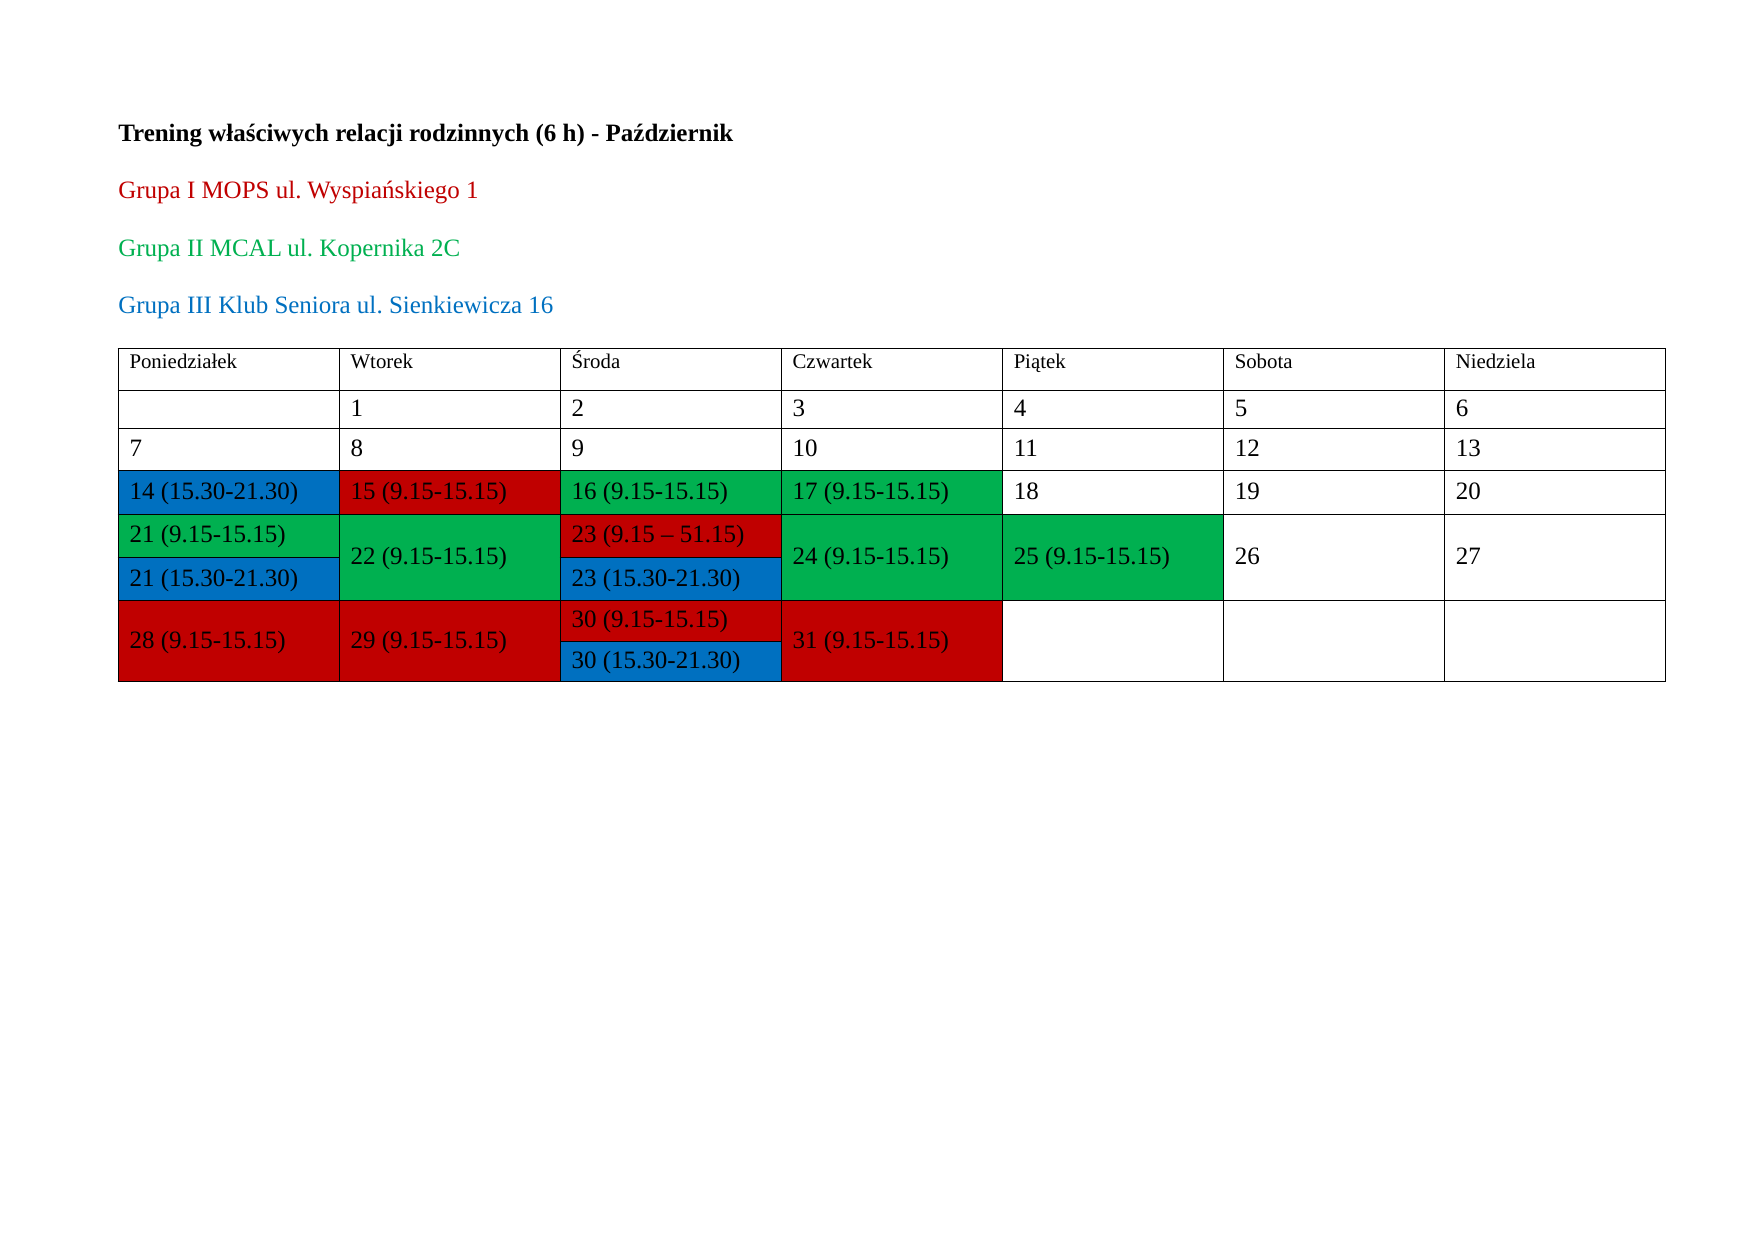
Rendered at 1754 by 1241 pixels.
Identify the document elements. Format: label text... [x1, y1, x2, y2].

table_cell 7 [119, 429, 339, 470]
table_cell [1003, 601, 1223, 681]
text Trening właściwych relacji rodzinnych (6 h) - Październik [118, 118, 1724, 147]
text Grupa III Klub Seniora ul. Sienkiewicza 16 [118, 291, 1724, 319]
table_cell 4 [1003, 391, 1223, 428]
table_cell 6 [1445, 391, 1665, 428]
table_cell 5 [1224, 391, 1444, 428]
table_cell 11 [1003, 429, 1223, 470]
table_cell 13 [1445, 429, 1665, 470]
table_cell [119, 391, 339, 428]
table_header Niedziela [1445, 349, 1665, 390]
table_cell 23 (15.30-21.30) [561, 558, 781, 600]
table_cell 31 (9.15-15.15) [782, 601, 1002, 681]
table_header Poniedziałek [119, 349, 339, 390]
table_cell 3 [782, 391, 1002, 428]
table_header Piątek [1003, 349, 1223, 390]
table_cell [1224, 601, 1444, 681]
table_cell 10 [782, 429, 1002, 470]
table_cell 30 (15.30-21.30) [561, 642, 781, 681]
table_header Środa [561, 349, 781, 390]
text Grupa II MCAL ul. Kopernika 2C [118, 233, 1724, 262]
table_cell [1445, 601, 1665, 681]
table_header Wtorek [340, 349, 560, 390]
table_header Sobota [1224, 349, 1444, 390]
table_cell 19 [1224, 471, 1444, 514]
table_cell 21 (15.30-21.30) [119, 558, 339, 600]
table_cell 27 [1445, 515, 1665, 600]
table_cell 17 (9.15-15.15) [782, 471, 1002, 514]
table_cell 20 [1445, 471, 1665, 514]
table_cell 1 [340, 391, 560, 428]
table_cell 21 (9.15-15.15) [119, 515, 339, 557]
table_cell 2 [561, 391, 781, 428]
table_cell 30 (9.15-15.15) [561, 601, 781, 641]
table_cell 24 (9.15-15.15) [782, 515, 1002, 600]
table_header Czwartek [782, 349, 1002, 390]
table_cell 15 (9.15-15.15) [340, 471, 560, 514]
table_cell 28 (9.15-15.15) [119, 601, 339, 681]
table_cell 29 (9.15-15.15) [340, 601, 560, 681]
text Grupa I MOPS ul. Wyspiańskiego 1 [118, 176, 1724, 204]
table_cell 14 (15.30-21.30) [119, 471, 339, 514]
table_cell 22 (9.15-15.15) [340, 515, 560, 600]
table_cell 12 [1224, 429, 1444, 470]
table_cell 16 (9.15-15.15) [561, 471, 781, 514]
table_cell 26 [1224, 515, 1444, 600]
table_cell 8 [340, 429, 560, 470]
table_cell 18 [1003, 471, 1223, 514]
table_cell 23 (9.15 – 51.15) [561, 515, 781, 557]
table_cell 25 (9.15-15.15) [1003, 515, 1223, 600]
table_cell 9 [561, 429, 781, 470]
